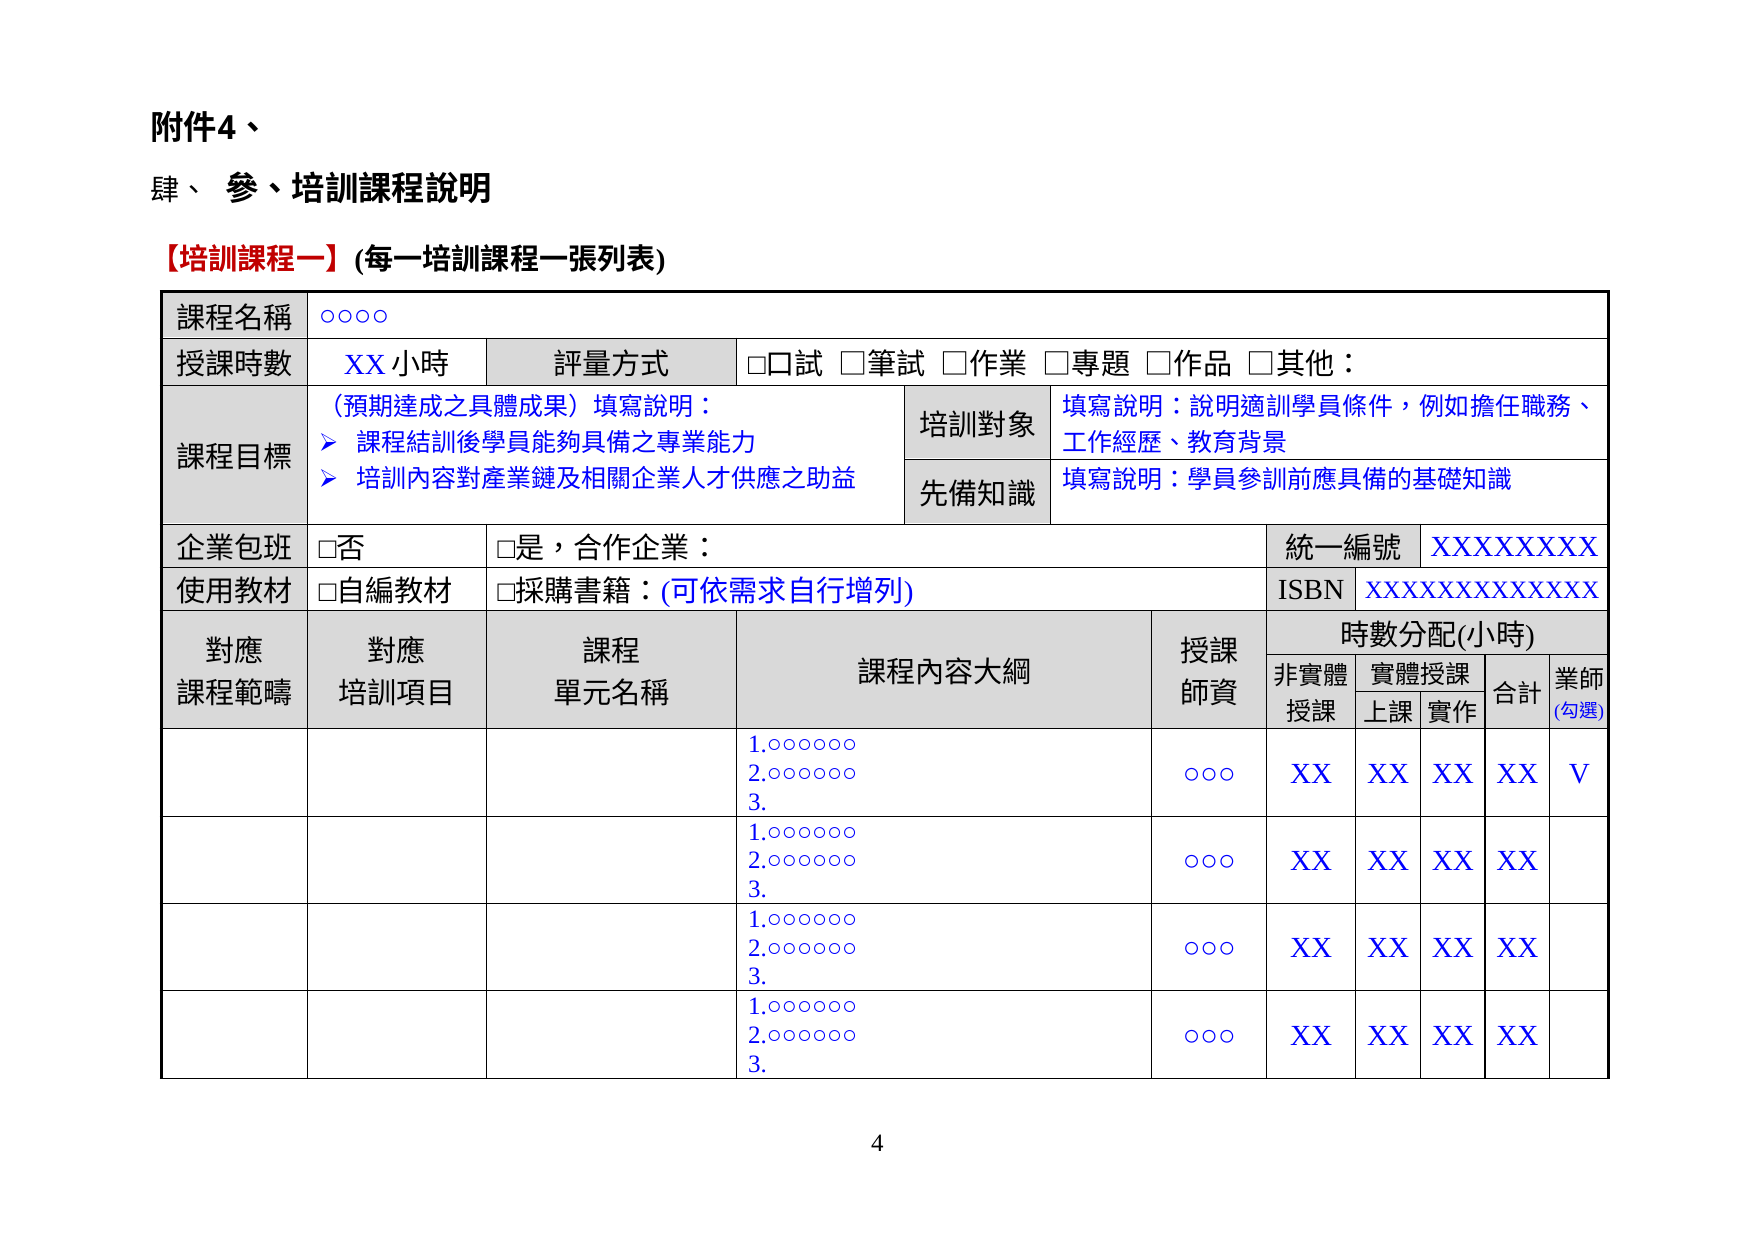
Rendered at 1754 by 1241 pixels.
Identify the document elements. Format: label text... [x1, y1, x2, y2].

table_cell [163, 729, 307, 816]
table_cell 課程內容大綱 [737, 611, 1151, 728]
table_cell [308, 904, 486, 990]
table_cell [487, 991, 736, 1077]
table_cell 課程 單元名稱 [487, 611, 736, 728]
table_cell [163, 817, 307, 903]
table_cell 非實體授課 [1267, 655, 1355, 728]
table_cell XXXXXXXX [1421, 525, 1607, 567]
table_header 課程名稱 [163, 293, 307, 337]
table_cell [163, 904, 307, 990]
table_cell 填寫說明：說明適訓學員條件，例如擔任職務、工作經歷、教育背景 [1051, 386, 1607, 458]
table_cell （預期達成之具體成果）填寫說明： 課程結訓後學員能夠具備之專業能力 培訓內容對產業鏈及相關企業人才供應之助益 [308, 386, 904, 523]
table_cell 對應 培訓項目 [308, 611, 486, 728]
table_cell 課程目標 [163, 386, 307, 523]
table_cell 實體授課 [1356, 655, 1484, 691]
table_cell XX [1421, 817, 1484, 903]
table_header ○○○○ [308, 293, 1607, 337]
table_cell 培訓對象 [905, 386, 1050, 458]
table_cell 業師 (勾選) [1550, 655, 1607, 728]
table_cell XX [1356, 817, 1420, 903]
table_cell XX [1486, 904, 1549, 990]
table_cell ○○○ [1152, 817, 1266, 903]
table_cell [487, 904, 736, 990]
table_cell □是，合作企業： [487, 525, 1266, 567]
table_cell XX [1356, 991, 1420, 1077]
table_cell XX [1267, 729, 1355, 816]
table_cell XX [1267, 991, 1355, 1077]
text 【培訓課程一】(每一培訓課程一張列表) [150, 235, 1604, 278]
table_cell □否 [308, 525, 486, 567]
table_cell 先備知識 [905, 460, 1050, 523]
table_cell [487, 817, 736, 903]
table_cell ○○○ [1152, 904, 1266, 990]
table_cell 1.○○○○○○ 2.○○○○○○ 3. [737, 817, 1151, 903]
table_cell [1550, 904, 1607, 990]
table_cell XX [1421, 729, 1484, 816]
table_cell 實作 [1421, 692, 1484, 728]
table_cell 上課 [1356, 692, 1420, 728]
table_cell ○○○ [1152, 729, 1266, 816]
table_cell 對應 課程範疇 [163, 611, 307, 728]
table_cell 合計 [1486, 655, 1549, 728]
table_cell XX [1421, 904, 1484, 990]
table_cell ISBN [1267, 568, 1355, 610]
table_cell 企業包班 [163, 525, 307, 567]
table_cell [1550, 991, 1607, 1077]
table_cell [308, 817, 486, 903]
table_cell 統一編號 [1267, 525, 1420, 567]
table_cell 1.○○○○○○ 2.○○○○○○ 3. [737, 729, 1151, 816]
table_cell XX [1356, 904, 1420, 990]
table_cell XX [1421, 991, 1484, 1077]
table_cell XX [1486, 817, 1549, 903]
table_cell XX [1356, 729, 1420, 816]
table_cell 使用教材 [163, 568, 307, 610]
table_cell [308, 991, 486, 1077]
subtitle 參、培訓課程說明 [150, 162, 1604, 210]
table_cell 授課時數 [163, 339, 307, 385]
table_cell 評量方式 [487, 339, 736, 385]
table_cell 1.○○○○○○ 2.○○○○○○ 3. [737, 991, 1151, 1077]
table_cell XX小時 [308, 339, 486, 385]
table_cell 時數分配(小時) [1267, 611, 1607, 654]
table_cell 填寫說明：學員參訓前應具備的基礎知識 [1051, 460, 1607, 523]
table_cell □口試 □筆試 □作業 □專題 □作品 □其他： [737, 339, 1607, 385]
table_cell XX [1267, 817, 1355, 903]
table_cell [1550, 817, 1607, 903]
table_cell 授課 師資 [1152, 611, 1266, 728]
table_cell V [1550, 729, 1607, 816]
table_cell 1.○○○○○○ 2.○○○○○○ 3. [737, 904, 1151, 990]
table_cell [163, 991, 307, 1077]
table_cell [308, 729, 486, 816]
table_cell □自編教材 [308, 568, 486, 610]
table_cell XXXXXXXXXXXXX [1356, 568, 1607, 610]
table_cell XX [1267, 904, 1355, 990]
table_cell XX [1486, 991, 1549, 1077]
table_cell ○○○ [1152, 991, 1266, 1077]
table_cell [487, 729, 736, 816]
table_cell XX [1486, 729, 1549, 816]
table_cell □採購書籍：(可依需求自行增列) [487, 568, 1266, 610]
